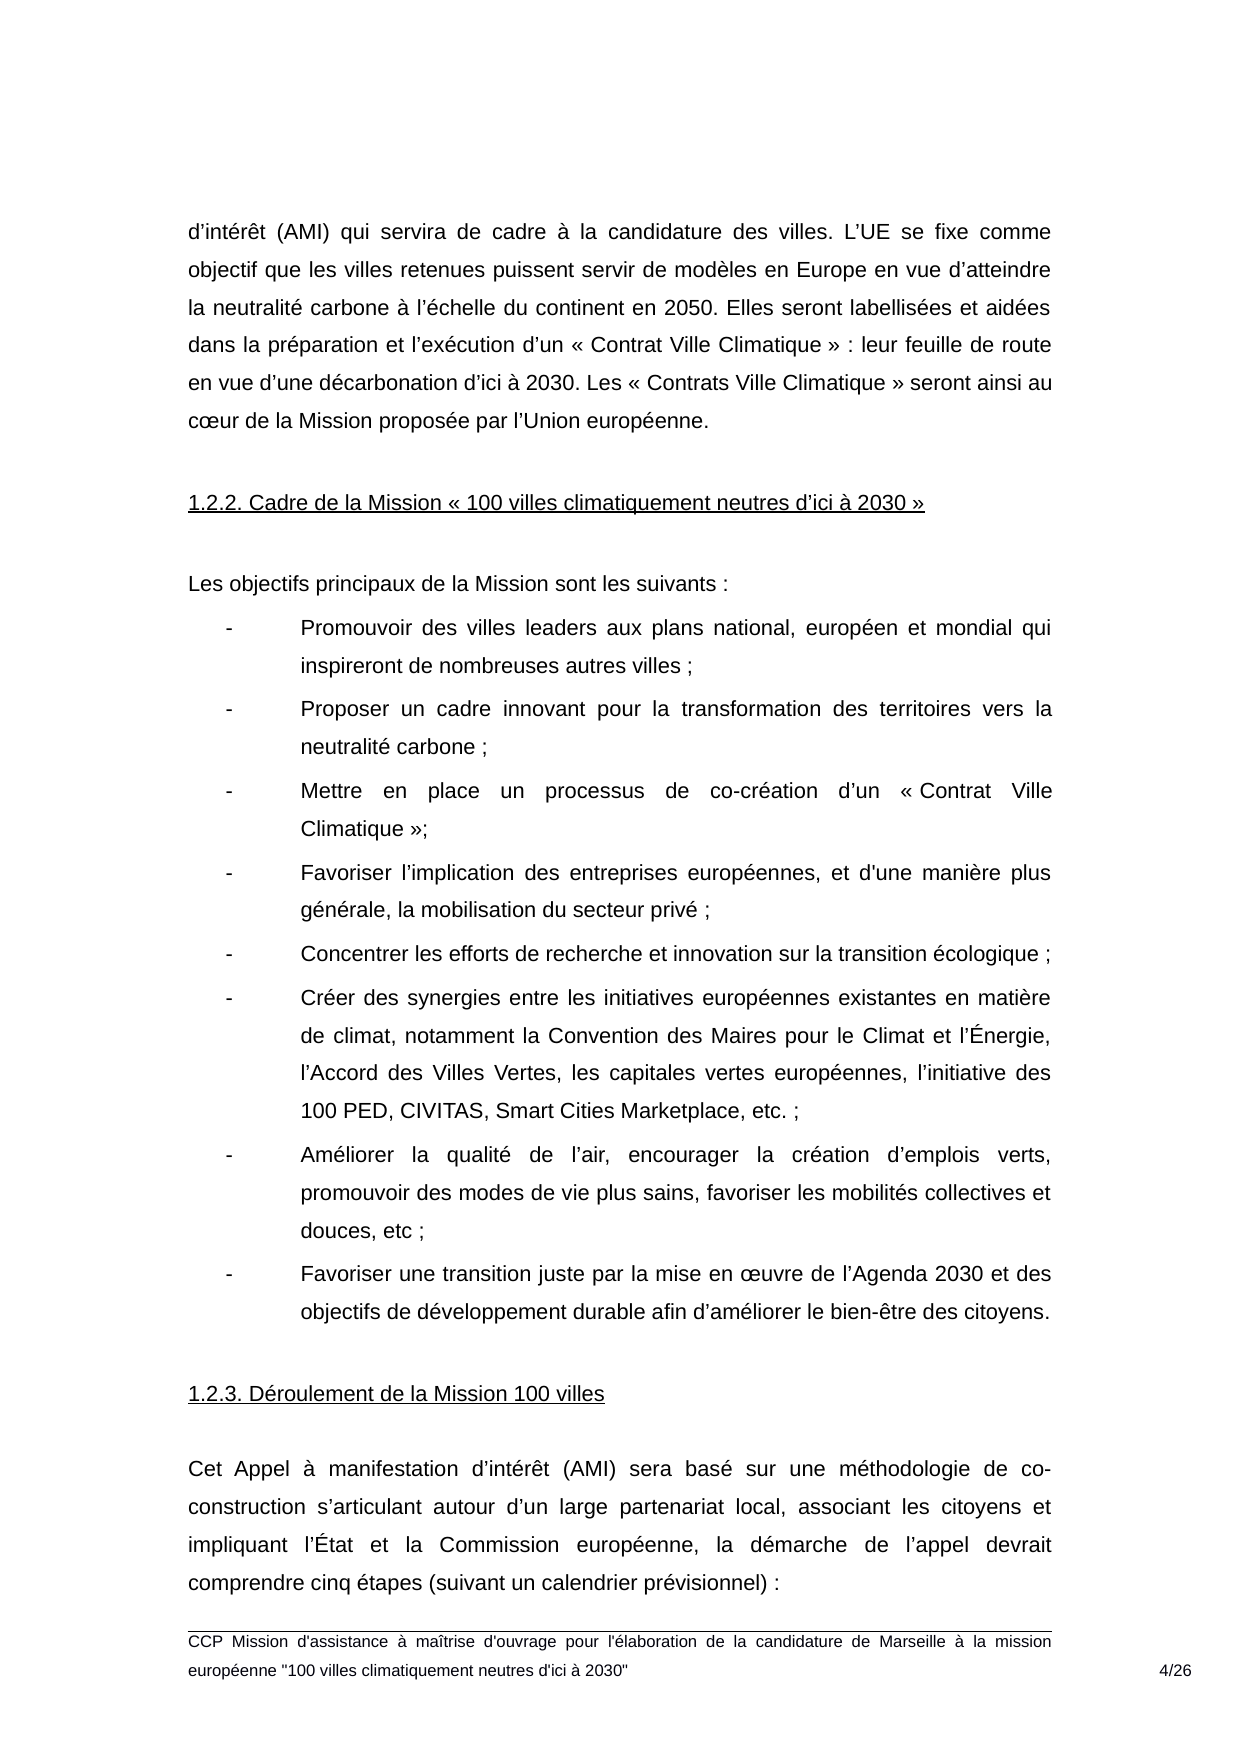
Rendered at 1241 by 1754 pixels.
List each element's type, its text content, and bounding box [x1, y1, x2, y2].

list Proposer un cadre innovant pour la transformation des territoires vers la neutralité carbone ; [225, 696, 1052, 759]
list Créer des synergies entre les initiatives européennes existantes en matière de climat, notamment la Convention des Maires pour le Climat et l’Énergie, l’Accord des Villes Vertes, les capitales vertes européennes, l’initiative des 100 PED, CIVITAS, Smart Cities Marketplace, etc. ; [225, 985, 1052, 1123]
list Favoriser l’implication des entreprises européennes, et d'une manière plus générale, la mobilisation du secteur privé ; [225, 859, 1052, 922]
list Mettre en place un processus de co-création d’un « Contrat Ville Climatique »; [225, 778, 1052, 841]
text Cet Appel à manifestation d’intérêt (AMI) sera basé sur une méthodologie de co-construction s’articulant autour d’un large partenariat local, associant les citoyens et impliquant l’État et la Commission européenne, la démarche de l’appel devrait comprendre cinq étapes (suivant un calendrier prévisionnel) : [188, 1456, 1052, 1595]
text 1.2.2. Cadre de la Mission « 100 villes climatiquement neutres d’ici à 2030 » [188, 489, 1052, 514]
text d’intérêt (AMI) qui servira de cadre à la candidature des villes. L’UE se fixe comme objectif que les villes retenues puissent servir de modèles en Europe en vue d’atteindre la neutralité carbone à l’échelle du continent en 2050. Elles seront labellisées et aidées dans la préparation et l’exécution d’un « Contrat Ville Climatique » : leur feuille de route en vue d’une décarbonation d’ici à 2030. Les « Contrats Ville Climatique » seront ainsi au cœur de la Mission proposée par l’Union européenne. [188, 219, 1052, 433]
list Améliorer la qualité de l’air, encourager la création d’emplois verts, promouvoir des modes de vie plus sains, favoriser les mobilités collectives et douces, etc ; [225, 1142, 1052, 1243]
list Favoriser une transition juste par la mise en œuvre de l’Agenda 2030 et des objectifs de développement durable afin d’améliorer le bien-être des citoyens. [225, 1261, 1052, 1324]
list Concentrer les efforts de recherche et innovation sur la transition écologique ; [225, 941, 1052, 966]
list Promouvoir des villes leaders aux plans national, européen et mondial qui inspireront de nombreuses autres villes ; [225, 615, 1052, 678]
text Les objectifs principaux de la Mission sont les suivants : [188, 571, 1052, 596]
text 1.2.3. Déroulement de la Mission 100 villes [188, 1381, 1052, 1406]
